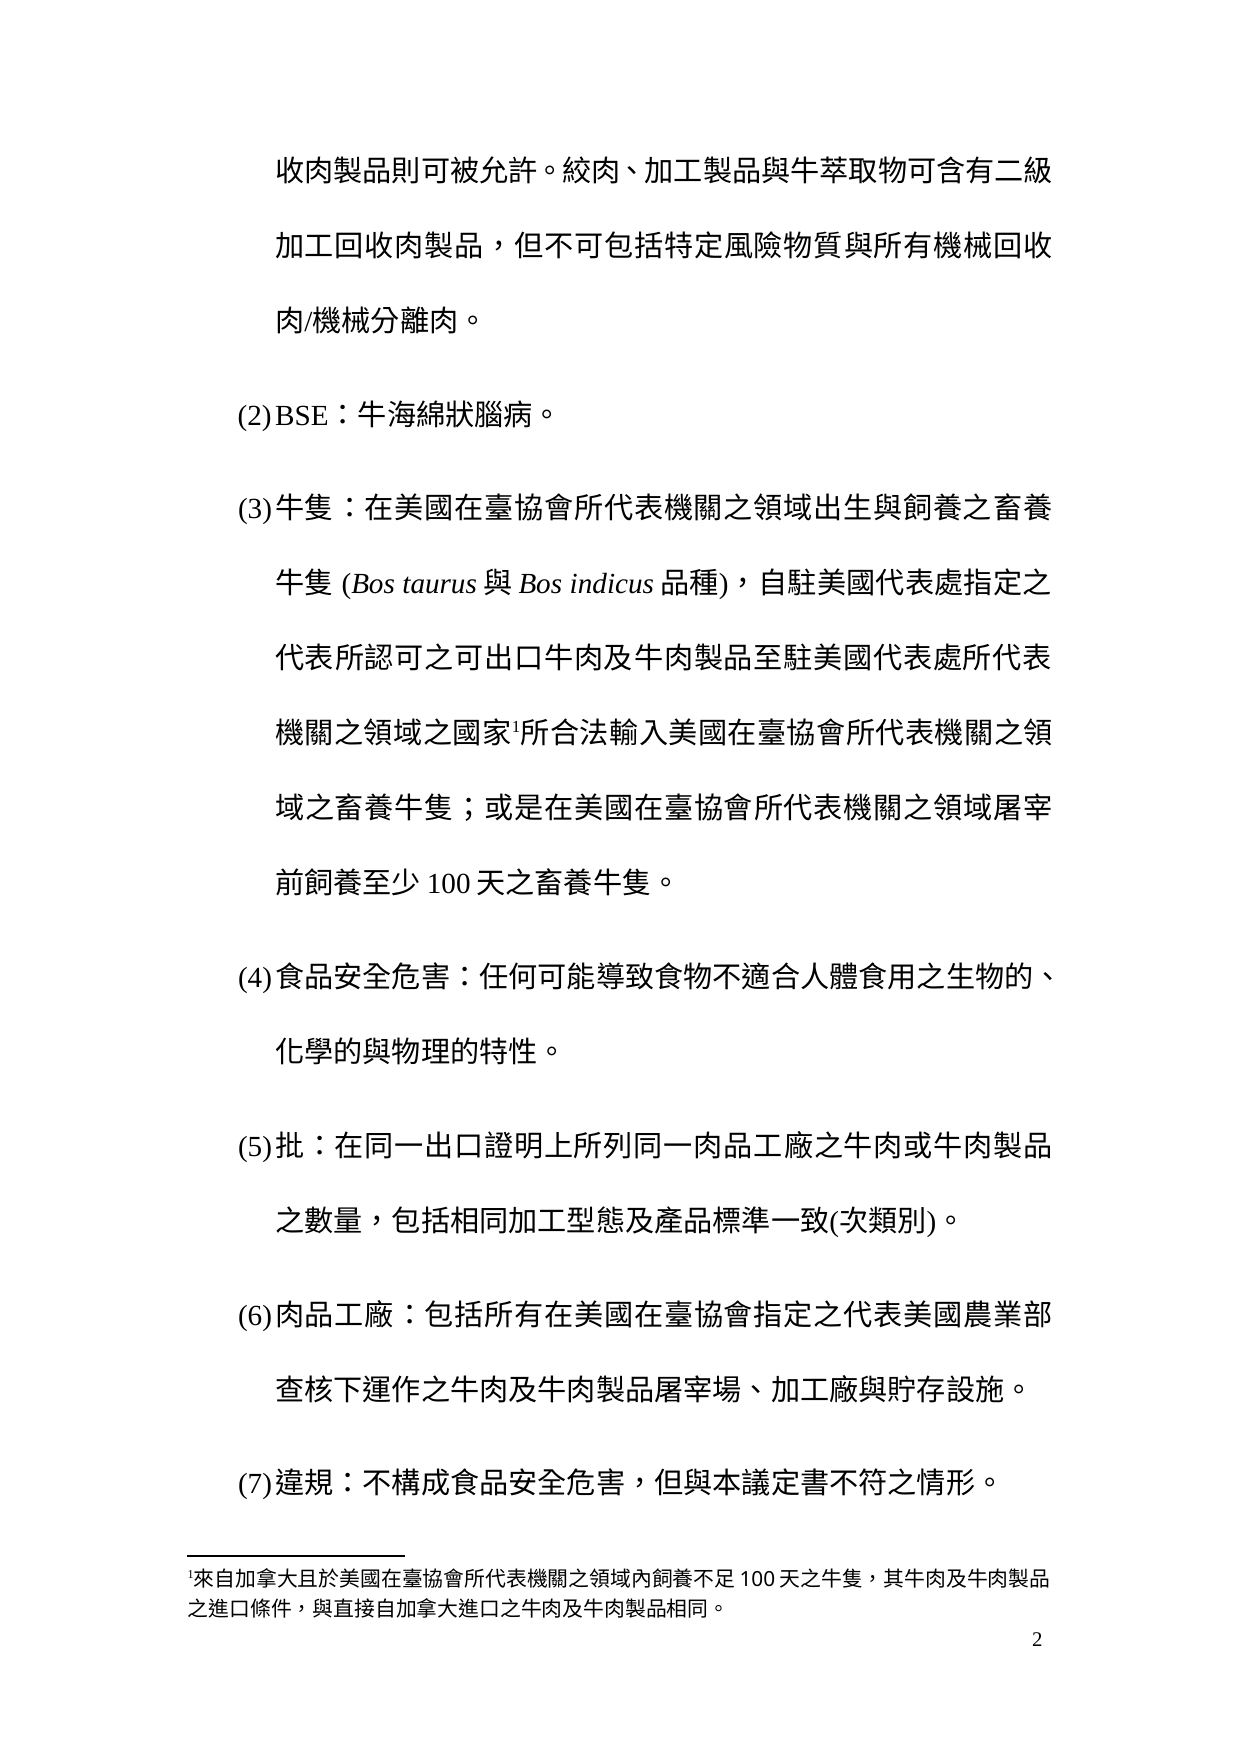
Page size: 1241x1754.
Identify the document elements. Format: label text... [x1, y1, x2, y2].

list 食品安全危害：任何可能導致食物不適合人體食用之生物的、化學的與物理的特性。 [238, 937, 1053, 1087]
list 牛肉或牛肉製品：包括牛隻所有可食用部位與及其衍生產品。但不包括特定風險物質、機械回收肉/機械分離肉，以及從屠宰時已達30月齡及以上之牛隻頭顱與脊柱所取得之二級加工回收肉製品。不含特定風險物質與中樞神經組織之二級加工回收肉製品則可被允許。絞肉、加工製品與牛萃取物可含有二級加工回收肉製品，但不可包括特定風險物質與所有機械回收肉/機械分離肉。 [238, 131, 1053, 356]
list 批：在同一出口證明上所列同一肉品工廠之牛肉或牛肉製品之數量，包括相同加工型態及產品標準一致(次類別)。 [238, 1106, 1053, 1256]
list 來自加拿大且於美國在臺協會所代表機關之領域內飼養不足100天之牛隻，其牛肉及牛肉製品之進口條件，與直接自加拿大進口之牛肉及牛肉製品相同。 [187, 1562, 1053, 1623]
list BSE：牛海綿狀腦病。 [237, 375, 1053, 450]
list 牛隻：在美國在臺協會所代表機關之領域出生與飼養之畜養牛隻 (Bos taurus與Bos indicus品種)，自駐美國代表處指定之代表所認可之可出口牛肉及牛肉製品至駐美國代表處所代表機關之領域之國家所合法輸入美國在臺協會所代表機關之領域之畜養牛隻；或是在美國在臺協會所代表機關之領域屠宰前飼養至少100天之畜養牛隻。 [238, 468, 1053, 918]
list 違規：不構成食品安全危害，但與本議定書不符之情形。 [238, 1443, 1053, 1518]
list 肉品工廠：包括所有在美國在臺協會指定之代表美國農業部查核下運作之牛肉及牛肉製品屠宰場、加工廠與貯存設施。 [238, 1275, 1053, 1425]
